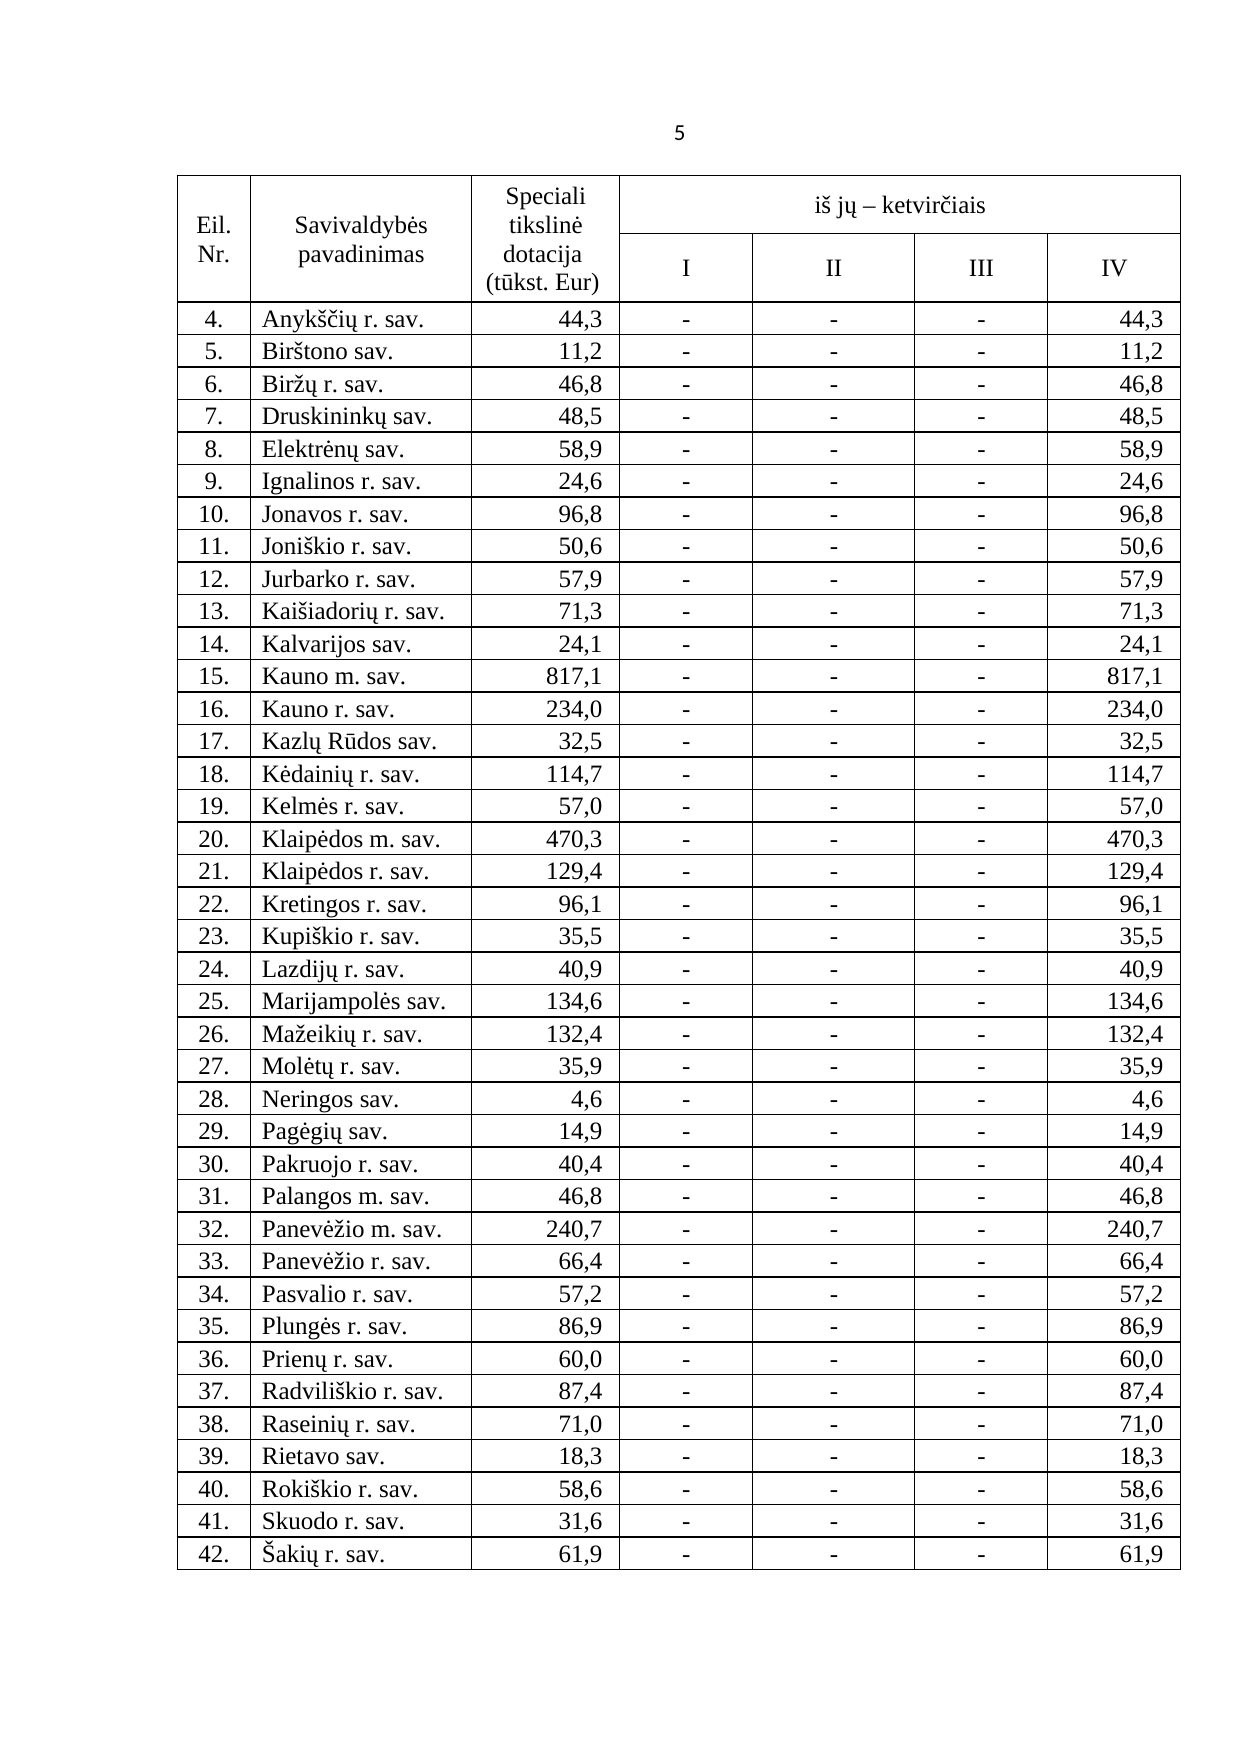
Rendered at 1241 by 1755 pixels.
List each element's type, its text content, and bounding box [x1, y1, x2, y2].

table_cell 817,1 [1048, 660, 1180, 691]
table_cell - [915, 303, 1047, 334]
table_cell Kaišiadorių r. sav. [251, 595, 471, 626]
table_cell 16. [178, 693, 250, 724]
table_cell - [915, 595, 1047, 626]
table_cell 35,9 [472, 1050, 619, 1081]
table_cell - [915, 1343, 1047, 1374]
table_cell Jurbarko r. sav. [251, 563, 471, 594]
table_header Eil. Nr. [178, 176, 250, 301]
table_cell 11,2 [1048, 335, 1180, 366]
table_cell - [620, 660, 752, 691]
table_cell 42. [178, 1538, 250, 1569]
table_cell Panevėžio m. sav. [251, 1213, 471, 1244]
table_cell 18. [178, 758, 250, 789]
table_cell 35,5 [1048, 920, 1180, 951]
table_cell - [753, 660, 914, 691]
table_cell 48,5 [1048, 400, 1180, 431]
table_cell - [915, 953, 1047, 984]
table_cell - [753, 303, 914, 334]
table_cell Pasvalio r. sav. [251, 1278, 471, 1309]
table_cell 13. [178, 595, 250, 626]
table_cell Skuodo r. sav. [251, 1505, 471, 1536]
table_cell - [753, 855, 914, 886]
table_cell - [620, 953, 752, 984]
table_cell - [620, 1278, 752, 1309]
table_header Savivaldybės pavadinimas [251, 176, 471, 301]
table_cell 40. [178, 1473, 250, 1504]
table_cell 129,4 [1048, 855, 1180, 886]
table_cell - [915, 1310, 1047, 1341]
table_cell - [915, 628, 1047, 659]
table_cell - [753, 1245, 914, 1276]
table_cell - [753, 888, 914, 919]
table_cell 25. [178, 985, 250, 1016]
table_cell - [753, 1213, 914, 1244]
table_cell 33. [178, 1245, 250, 1276]
table_cell 24,6 [1048, 465, 1180, 496]
table_cell Birštono sav. [251, 335, 471, 366]
table_cell 35. [178, 1310, 250, 1341]
table_cell 132,4 [472, 1018, 619, 1049]
table_cell Palangos m. sav. [251, 1180, 471, 1211]
table_cell 86,9 [1048, 1310, 1180, 1341]
table_cell - [915, 693, 1047, 724]
table_cell - [620, 1343, 752, 1374]
table_cell - [915, 920, 1047, 951]
table_cell - [620, 1505, 752, 1536]
table_cell 24,6 [472, 465, 619, 496]
table_cell - [620, 1408, 752, 1439]
table_cell 11,2 [472, 335, 619, 366]
table_cell 24,1 [1048, 628, 1180, 659]
table_cell - [620, 855, 752, 886]
table_cell - [620, 1375, 752, 1406]
table_cell - [620, 563, 752, 594]
table_cell - [620, 1018, 752, 1049]
table_cell Šakių r. sav. [251, 1538, 471, 1569]
table_cell - [915, 855, 1047, 886]
table_cell 29. [178, 1115, 250, 1146]
table_cell Klaipėdos m. sav. [251, 823, 471, 854]
table_cell Neringos sav. [251, 1083, 471, 1114]
table_cell - [753, 563, 914, 594]
table_cell 14. [178, 628, 250, 659]
table_cell - [620, 1213, 752, 1244]
table_cell - [620, 368, 752, 399]
table_cell 58,6 [472, 1473, 619, 1504]
table_cell 9. [178, 465, 250, 496]
table_cell - [753, 1278, 914, 1309]
table_cell 40,4 [1048, 1148, 1180, 1179]
table_cell 27. [178, 1050, 250, 1081]
table_cell - [753, 725, 914, 756]
table_cell 46,8 [472, 1180, 619, 1211]
table_cell - [915, 660, 1047, 691]
table_cell 11. [178, 530, 250, 561]
table_cell 28. [178, 1083, 250, 1114]
table_cell Druskininkų sav. [251, 400, 471, 431]
table_cell - [915, 1213, 1047, 1244]
table_cell Kalvarijos sav. [251, 628, 471, 659]
table_cell - [753, 920, 914, 951]
table_cell 66,4 [472, 1245, 619, 1276]
table_cell - [620, 1115, 752, 1146]
table_cell 32,5 [1048, 725, 1180, 756]
table_cell Rokiškio r. sav. [251, 1473, 471, 1504]
table_cell 19. [178, 790, 250, 821]
table_cell - [915, 1083, 1047, 1114]
table_cell - [915, 1180, 1047, 1211]
table_cell - [915, 888, 1047, 919]
table_cell - [915, 1115, 1047, 1146]
table_cell - [915, 1473, 1047, 1504]
table_cell - [620, 1180, 752, 1211]
table_cell - [915, 985, 1047, 1016]
table_cell - [753, 1375, 914, 1406]
table_cell III [915, 234, 1047, 301]
table_cell Rietavo sav. [251, 1440, 471, 1471]
table_cell - [753, 1180, 914, 1211]
table_cell 14,9 [1048, 1115, 1180, 1146]
table_cell 24,1 [472, 628, 619, 659]
table_cell 38. [178, 1408, 250, 1439]
table_cell - [753, 1083, 914, 1114]
table_cell Raseinių r. sav. [251, 1408, 471, 1439]
table_cell 31. [178, 1180, 250, 1211]
table_cell Kazlų Rūdos sav. [251, 725, 471, 756]
table_header Speciali tikslinė dotacija (tūkst. Eur) [472, 176, 619, 301]
table_cell - [753, 368, 914, 399]
table_cell - [620, 1440, 752, 1471]
table_cell 46,8 [1048, 1180, 1180, 1211]
table_cell 58,9 [1048, 433, 1180, 464]
table_cell 18,3 [1048, 1440, 1180, 1471]
table_cell - [753, 1505, 914, 1536]
table_cell 4,6 [1048, 1083, 1180, 1114]
table_cell - [620, 823, 752, 854]
table_cell - [915, 790, 1047, 821]
table_cell 134,6 [472, 985, 619, 1016]
table_cell 57,0 [1048, 790, 1180, 821]
table_cell 37. [178, 1375, 250, 1406]
table_cell 46,8 [1048, 368, 1180, 399]
table_cell 21. [178, 855, 250, 886]
table_cell 8. [178, 433, 250, 464]
table_cell 40,4 [472, 1148, 619, 1179]
table_cell 61,9 [472, 1538, 619, 1569]
table_cell 817,1 [472, 660, 619, 691]
table_cell - [753, 1148, 914, 1179]
table_cell - [620, 920, 752, 951]
table_cell 60,0 [1048, 1343, 1180, 1374]
table_cell 57,2 [472, 1278, 619, 1309]
table_cell 66,4 [1048, 1245, 1180, 1276]
table_cell - [915, 758, 1047, 789]
table_cell - [915, 1018, 1047, 1049]
table_cell 44,3 [1048, 303, 1180, 334]
table_cell - [915, 823, 1047, 854]
table_cell 114,7 [1048, 758, 1180, 789]
table_cell - [753, 595, 914, 626]
table_cell 23. [178, 920, 250, 951]
table_cell 240,7 [472, 1213, 619, 1244]
table_cell 41. [178, 1505, 250, 1536]
table_cell 4. [178, 303, 250, 334]
table_cell - [620, 693, 752, 724]
table_cell - [620, 595, 752, 626]
table_cell Kupiškio r. sav. [251, 920, 471, 951]
table_cell - [753, 1440, 914, 1471]
table_cell 36. [178, 1343, 250, 1374]
table_cell Pakruojo r. sav. [251, 1148, 471, 1179]
table_cell - [915, 400, 1047, 431]
table_cell Ignalinos r. sav. [251, 465, 471, 496]
table_cell 32,5 [472, 725, 619, 756]
table_cell Elektrėnų sav. [251, 433, 471, 464]
table_cell - [915, 530, 1047, 561]
table_cell Kretingos r. sav. [251, 888, 471, 919]
table_cell 57,2 [1048, 1278, 1180, 1309]
table_cell - [915, 1538, 1047, 1569]
table_cell - [915, 1440, 1047, 1471]
table_cell 30. [178, 1148, 250, 1179]
table_cell - [753, 530, 914, 561]
table_cell - [753, 1538, 914, 1569]
table_cell - [915, 368, 1047, 399]
table_cell 96,1 [472, 888, 619, 919]
table_cell 129,4 [472, 855, 619, 886]
table_cell Plungės r. sav. [251, 1310, 471, 1341]
table_cell Prienų r. sav. [251, 1343, 471, 1374]
table_cell 470,3 [1048, 823, 1180, 854]
table_cell 134,6 [1048, 985, 1180, 1016]
table_cell 87,4 [472, 1375, 619, 1406]
table_cell 22. [178, 888, 250, 919]
table_cell - [915, 1408, 1047, 1439]
table_cell - [620, 1473, 752, 1504]
table_cell 31,6 [472, 1505, 619, 1536]
table_cell 87,4 [1048, 1375, 1180, 1406]
table_cell - [620, 1148, 752, 1179]
table_cell 14,9 [472, 1115, 619, 1146]
table_cell Anykščių r. sav. [251, 303, 471, 334]
table_cell 35,9 [1048, 1050, 1180, 1081]
table_cell 58,9 [472, 433, 619, 464]
table_cell Mažeikių r. sav. [251, 1018, 471, 1049]
table_cell 40,9 [1048, 953, 1180, 984]
table_cell - [915, 1245, 1047, 1276]
table_cell 44,3 [472, 303, 619, 334]
table_cell - [620, 465, 752, 496]
table_cell Marijampolės sav. [251, 985, 471, 1016]
table_cell - [620, 1245, 752, 1276]
table_cell Pagėgių sav. [251, 1115, 471, 1146]
table_cell 50,6 [472, 530, 619, 561]
table_cell 40,9 [472, 953, 619, 984]
table_cell - [620, 985, 752, 1016]
table_cell 71,0 [1048, 1408, 1180, 1439]
table_cell - [620, 1310, 752, 1341]
table_cell - [753, 758, 914, 789]
table_cell Panevėžio r. sav. [251, 1245, 471, 1276]
table_cell 86,9 [472, 1310, 619, 1341]
table_cell 57,9 [1048, 563, 1180, 594]
table_cell Joniškio r. sav. [251, 530, 471, 561]
table_cell 34. [178, 1278, 250, 1309]
table_cell 71,0 [472, 1408, 619, 1439]
table_cell - [620, 303, 752, 334]
table_cell 71,3 [1048, 595, 1180, 626]
table_cell - [620, 530, 752, 561]
table_cell Lazdijų r. sav. [251, 953, 471, 984]
table_cell 132,4 [1048, 1018, 1180, 1049]
table_cell - [620, 888, 752, 919]
table_cell - [915, 1050, 1047, 1081]
table_cell - [753, 1310, 914, 1341]
table_cell - [753, 693, 914, 724]
table_cell - [620, 758, 752, 789]
table_cell 470,3 [472, 823, 619, 854]
table_cell - [620, 790, 752, 821]
table_cell 26. [178, 1018, 250, 1049]
table_cell 71,3 [472, 595, 619, 626]
table_cell - [753, 1018, 914, 1049]
table_cell Jonavos r. sav. [251, 498, 471, 529]
table_cell - [620, 400, 752, 431]
table_cell - [915, 1375, 1047, 1406]
table_cell 39. [178, 1440, 250, 1471]
table_cell - [753, 953, 914, 984]
table_cell 18,3 [472, 1440, 619, 1471]
table_cell - [620, 1050, 752, 1081]
table_cell 24. [178, 953, 250, 984]
table_cell 114,7 [472, 758, 619, 789]
table_cell 57,0 [472, 790, 619, 821]
table_cell Kauno r. sav. [251, 693, 471, 724]
table_cell - [620, 335, 752, 366]
table_cell 35,5 [472, 920, 619, 951]
table_cell - [915, 498, 1047, 529]
table_cell 58,6 [1048, 1473, 1180, 1504]
table_cell IV [1048, 234, 1180, 301]
table_cell 96,8 [472, 498, 619, 529]
table_cell 6. [178, 368, 250, 399]
table_cell - [753, 465, 914, 496]
table_cell 12. [178, 563, 250, 594]
table_cell 10. [178, 498, 250, 529]
table_cell - [915, 465, 1047, 496]
table_cell - [915, 1505, 1047, 1536]
table_cell 7. [178, 400, 250, 431]
table_header iš jų – ketvirčiais [620, 176, 1180, 233]
table_cell - [753, 1115, 914, 1146]
table_cell Radviliškio r. sav. [251, 1375, 471, 1406]
table_cell 17. [178, 725, 250, 756]
table_cell - [753, 1473, 914, 1504]
table_cell 240,7 [1048, 1213, 1180, 1244]
table_cell Biržų r. sav. [251, 368, 471, 399]
table_cell 96,1 [1048, 888, 1180, 919]
table_cell - [753, 823, 914, 854]
table_cell - [753, 1050, 914, 1081]
table_cell 46,8 [472, 368, 619, 399]
table_cell 57,9 [472, 563, 619, 594]
table_cell - [753, 498, 914, 529]
table_cell - [915, 335, 1047, 366]
table_cell 96,8 [1048, 498, 1180, 529]
table_cell - [753, 1343, 914, 1374]
table_cell 5. [178, 335, 250, 366]
table_cell - [753, 433, 914, 464]
table_cell - [620, 433, 752, 464]
table_cell - [620, 1538, 752, 1569]
table_cell 61,9 [1048, 1538, 1180, 1569]
table_cell - [753, 1408, 914, 1439]
table_cell 234,0 [472, 693, 619, 724]
table_cell - [753, 790, 914, 821]
table_cell - [753, 628, 914, 659]
table_cell - [620, 628, 752, 659]
table_cell - [915, 1148, 1047, 1179]
table_cell - [620, 498, 752, 529]
table_cell Kauno m. sav. [251, 660, 471, 691]
table_cell - [753, 985, 914, 1016]
table_cell 15. [178, 660, 250, 691]
table_cell - [915, 725, 1047, 756]
table_cell 31,6 [1048, 1505, 1180, 1536]
table_cell II [753, 234, 914, 301]
table_cell Klaipėdos r. sav. [251, 855, 471, 886]
table_cell 4,6 [472, 1083, 619, 1114]
table_cell 48,5 [472, 400, 619, 431]
table_cell - [915, 563, 1047, 594]
table_cell 20. [178, 823, 250, 854]
table_cell - [753, 335, 914, 366]
table_cell 234,0 [1048, 693, 1180, 724]
table_cell Molėtų r. sav. [251, 1050, 471, 1081]
table_cell 60,0 [472, 1343, 619, 1374]
table_cell 32. [178, 1213, 250, 1244]
table_cell - [620, 1083, 752, 1114]
table_cell 50,6 [1048, 530, 1180, 561]
table_cell - [915, 433, 1047, 464]
table_cell - [915, 1278, 1047, 1309]
table_cell I [620, 234, 752, 301]
table_cell - [753, 400, 914, 431]
table_cell - [620, 725, 752, 756]
table_cell Kelmės r. sav. [251, 790, 471, 821]
table_cell Kėdainių r. sav. [251, 758, 471, 789]
